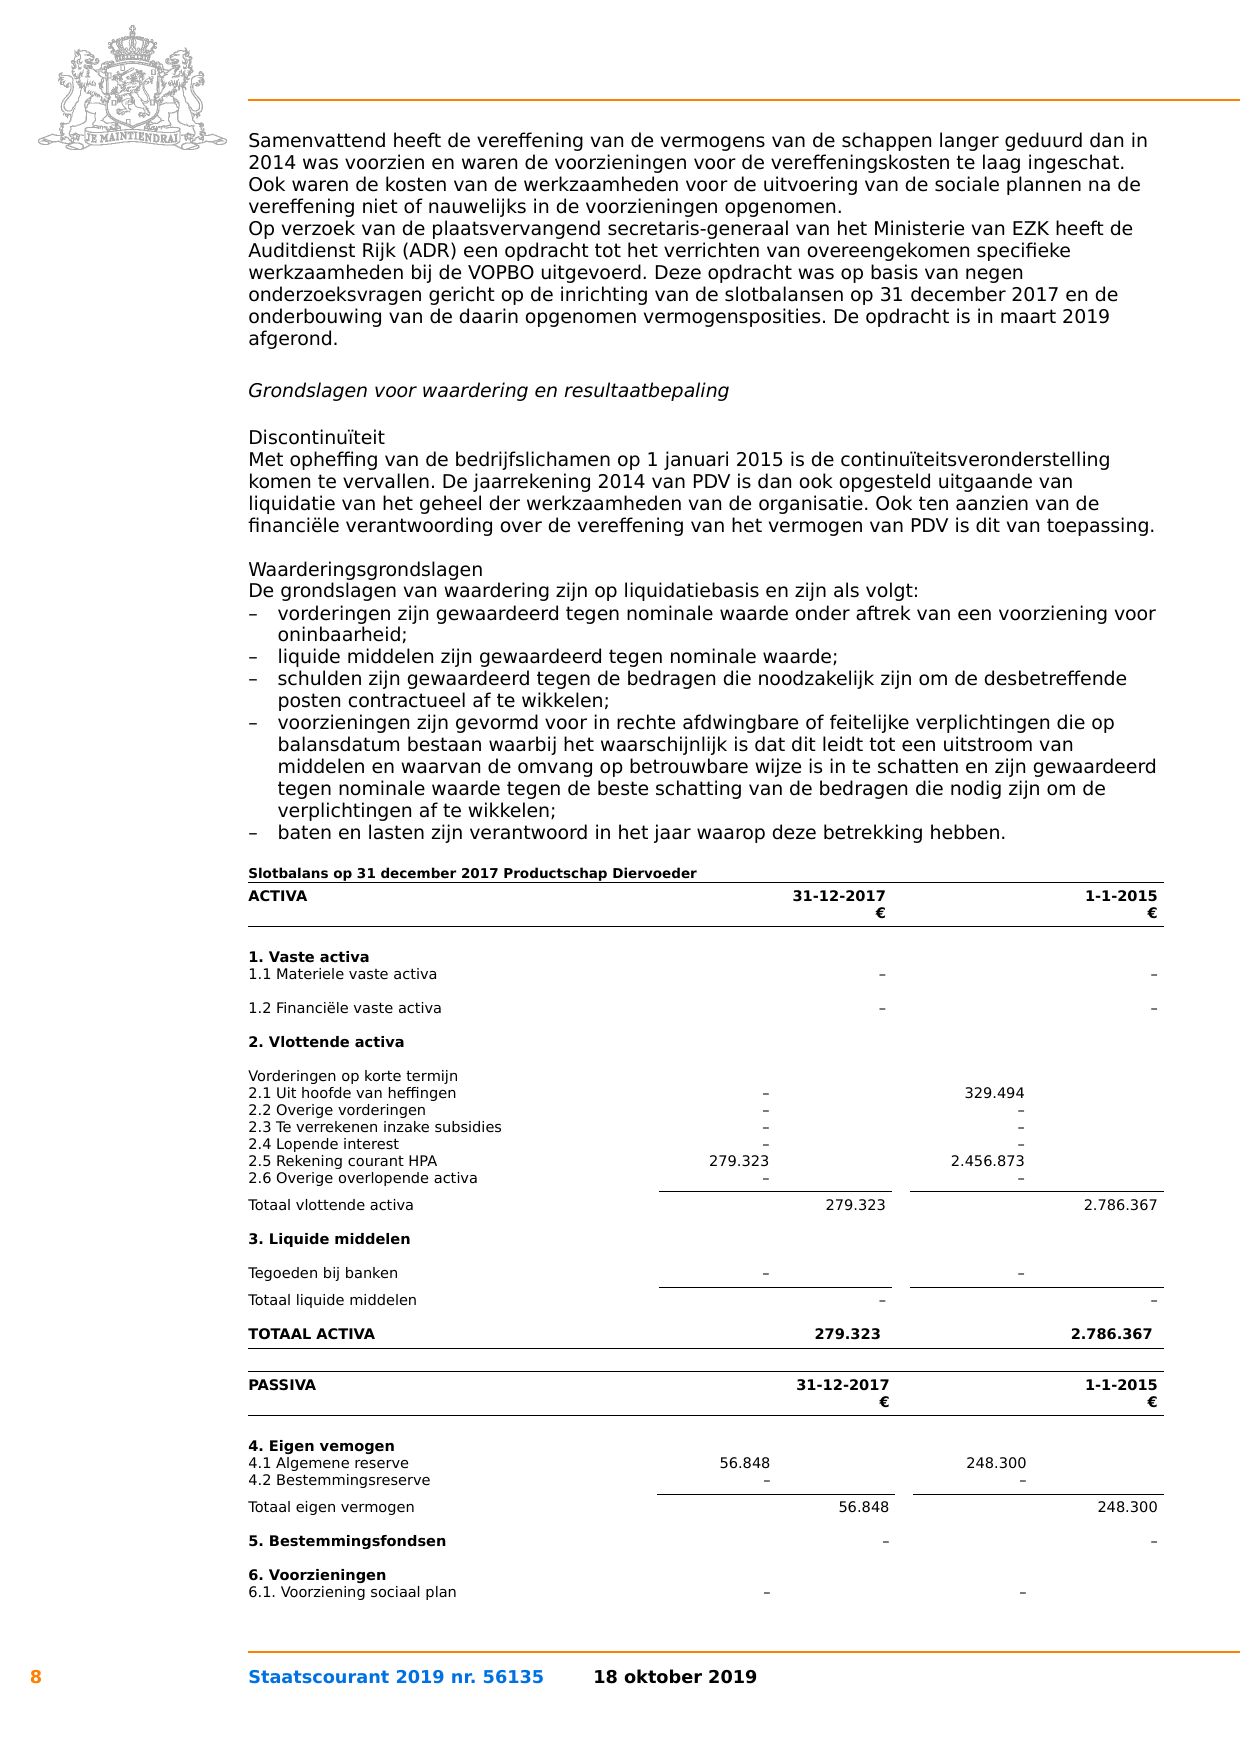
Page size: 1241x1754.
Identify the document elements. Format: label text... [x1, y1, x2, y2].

table_cell [913, 1533, 1032, 1550]
table_cell [775, 1119, 892, 1136]
table_cell – [657, 1472, 776, 1493]
table_cell [910, 1309, 1031, 1326]
table_cell [775, 1214, 892, 1231]
table_cell [775, 1153, 892, 1169]
table_cell [892, 1034, 910, 1051]
table_cell 279.323 [659, 1153, 775, 1169]
table_cell [248, 1394, 657, 1415]
table_cell [892, 1017, 910, 1034]
table_cell [913, 1516, 1032, 1533]
table_cell [892, 1119, 910, 1136]
table_cell [775, 1265, 892, 1287]
table_cell [248, 1017, 659, 1034]
table_cell [657, 1416, 776, 1438]
table_cell [657, 1438, 776, 1455]
table_cell [775, 1051, 892, 1068]
table_cell [895, 1394, 913, 1415]
table_cell [775, 1170, 892, 1191]
table_cell [910, 1214, 1031, 1231]
table_cell [659, 983, 775, 1000]
table_cell 1-1-2015 [910, 883, 1163, 904]
table_cell – [659, 1119, 775, 1136]
table_cell [248, 1051, 659, 1068]
table_cell [913, 1495, 1032, 1516]
table_cell [1031, 1136, 1163, 1153]
table_header 1-1-2015 [913, 1372, 1163, 1393]
table_cell [659, 1051, 775, 1068]
table_cell [1032, 1472, 1163, 1493]
table_cell [248, 905, 659, 926]
table_cell 4. Eigen vemogen [248, 1438, 657, 1455]
table_cell [657, 1495, 776, 1516]
text – voorzieningen zijn gevormd voor in rechte afdwingbare of feitelijke verplichtingen die op balansdatum bestaan waarbij het waarschijnlijk is dat dit leidt tot een uitstroom van middelen en waarvan de omvang op betrouwbare wijze is in te schatten en zijn gewaardeerd tegen nominale waarde tegen de beste schatting van de bedragen die nodig zijn om de verplichtingen af te wikkelen; [248, 712, 1163, 822]
table_cell [892, 966, 910, 983]
table_cell [657, 1533, 776, 1550]
table_cell 2.2 Overige vorderingen [248, 1102, 659, 1119]
table_cell 2.4 Lopende interest [248, 1136, 659, 1153]
table_cell [895, 1455, 913, 1472]
table_cell [775, 1102, 892, 1119]
table_header [895, 1372, 913, 1393]
table_cell [1031, 1170, 1163, 1191]
text Samenvattend heeft de vereffening van de vermogens van de schappen langer geduurd dan in 2014 was voorzien en waren de voorzieningen voor de vereffeningskosten te laag ingeschat. Ook waren de kosten van de werkzaamheden voor de uitvoering van de sociale plannen na de vereffening niet of nauwelijks in de voorzieningen opgenomen. [248, 130, 1163, 218]
table_header PASSIVA [248, 1372, 657, 1393]
table_cell [910, 1000, 1031, 1017]
table_cell [659, 1248, 775, 1265]
table_cell [1032, 1550, 1163, 1567]
text – vorderingen zijn gewaardeerd tegen nominale waarde onder aftrek van een voorziening voor oninbaarheid; [248, 602, 1163, 646]
table_cell [895, 1416, 913, 1438]
table_cell [1031, 949, 1163, 966]
table_cell [895, 1550, 913, 1567]
table_cell [1031, 1214, 1163, 1231]
table_cell Totaal vlottende activa [248, 1191, 659, 1214]
table_cell [659, 949, 775, 966]
table_cell [248, 1550, 657, 1567]
table_cell [895, 1533, 913, 1550]
table_cell [910, 949, 1031, 966]
table_cell [1031, 1248, 1163, 1265]
table_cell [910, 1068, 1031, 1085]
table_cell [776, 1455, 895, 1472]
table_cell – [775, 1288, 892, 1309]
table_cell [657, 1550, 776, 1567]
table_cell – [659, 1265, 775, 1287]
table_cell [657, 1567, 776, 1584]
table_cell [248, 1416, 657, 1438]
table_cell [1031, 927, 1163, 949]
table_cell [248, 983, 659, 1000]
table_cell ACTIVA [248, 883, 659, 904]
table_cell [913, 1550, 1032, 1567]
table_cell [659, 1288, 775, 1309]
table_cell [1031, 983, 1163, 1000]
table_cell 4.2 Bestemmingsreserve [248, 1472, 657, 1493]
table_cell [892, 1287, 910, 1309]
text Waarderingsgrondslagen [248, 558, 1163, 580]
table_cell [775, 1231, 892, 1248]
table_cell [910, 1248, 1031, 1265]
table_cell [657, 1516, 776, 1533]
table_cell 2. Vlottende activa [248, 1034, 659, 1051]
table_cell 2.3 Te verrekenen inzake subsidies [248, 1119, 659, 1136]
table_cell [910, 1192, 1031, 1214]
table_cell [659, 1309, 775, 1326]
table_cell [892, 1231, 910, 1248]
table_cell – [659, 1170, 775, 1191]
table_cell – [659, 1102, 775, 1119]
table_cell [776, 1584, 895, 1601]
table_cell [776, 1416, 895, 1438]
table_cell [892, 883, 910, 904]
table_cell [1032, 1416, 1163, 1438]
table_cell [892, 1326, 910, 1348]
table_cell [895, 1584, 913, 1601]
table_cell – [1031, 966, 1163, 983]
table_cell [659, 1000, 775, 1017]
table_cell [910, 1326, 1031, 1348]
table_cell [775, 927, 892, 949]
table_cell – [775, 1000, 892, 1017]
table_cell [1031, 1085, 1163, 1102]
table_cell [892, 1136, 910, 1153]
table_cell – [1031, 1000, 1163, 1017]
table_cell – [913, 1584, 1032, 1601]
table_cell – [1032, 1533, 1163, 1550]
text De grondslagen van waardering zijn op liquidatiebasis en zijn als volgt: [248, 580, 1163, 602]
table_cell – [659, 1136, 775, 1153]
table_cell [892, 949, 910, 966]
table_cell [659, 1214, 775, 1231]
table_cell [659, 1068, 775, 1085]
table_cell 2.456.873 [910, 1153, 1031, 1169]
table_cell 6. Voorzieningen [248, 1567, 657, 1584]
table_cell [892, 1170, 910, 1191]
table_cell [895, 1438, 913, 1455]
table_cell Totaal liquide middelen [248, 1287, 659, 1309]
table_cell [892, 1248, 910, 1265]
table_cell [248, 1516, 657, 1533]
table_cell [892, 1214, 910, 1231]
table_cell – [910, 1119, 1031, 1136]
text – liquide middelen zijn gewaardeerd tegen nominale waarde; [248, 646, 1163, 668]
table_cell – [1031, 1288, 1163, 1309]
table_cell 2.1 Uit hoofde van heffingen [248, 1085, 659, 1102]
table_cell [892, 1051, 910, 1068]
table_cell € [659, 905, 892, 926]
table_cell [775, 1085, 892, 1102]
text Met opheffing van de bedrijfslichamen op 1 januari 2015 is de continuïteitsveronderstelling komen te vervallen. De jaarrekening 2014 van PDV is dan ook opgesteld uitgaande van liquidatie van het geheel der werkzaamheden van de organisatie. Ook ten aanzien van de financiële verantwoording over de vereffening van het vermogen van PDV is dit van toepassing. [248, 449, 1163, 537]
table_cell 4.1 Algemene reserve [248, 1455, 657, 1472]
table_cell [1032, 1438, 1163, 1455]
table_cell [1031, 1231, 1163, 1248]
table_cell [1031, 1119, 1163, 1136]
table_cell [892, 1000, 910, 1017]
table_cell [910, 1231, 1031, 1248]
table_cell [248, 1214, 659, 1231]
table_cell [892, 1102, 910, 1119]
table_cell [910, 983, 1031, 1000]
table_cell 2.5 Rekening courant HPA [248, 1153, 659, 1169]
table_cell [775, 1248, 892, 1265]
table_cell TOTAAL ACTIVA [248, 1326, 659, 1348]
table_cell – [910, 1170, 1031, 1191]
table_cell – [910, 1102, 1031, 1119]
table_cell [1031, 1051, 1163, 1068]
table_cell – [659, 1085, 775, 1102]
table_cell 31-12-2017 [659, 883, 892, 904]
table_cell [1031, 1153, 1163, 1169]
table_cell [775, 1136, 892, 1153]
table_cell 2.786.367 [1031, 1326, 1163, 1348]
table_cell 279.323 [775, 1326, 892, 1348]
table_header Slotbalans op 31 december 2017 Productschap Diervoeder [248, 866, 1163, 882]
table_cell [1032, 1455, 1163, 1472]
table_cell 1.2 Financiële vaste activa [248, 1000, 659, 1017]
table_cell [775, 949, 892, 966]
table_cell [1031, 1265, 1163, 1287]
text Op verzoek van de plaatsvervangend secretaris-generaal van het Ministerie van EZK heeft de Auditdienst Rijk (ADR) een opdracht tot het verrichten van overeengekomen specifieke werkzaamheden bij de VOPBO uitgevoerd. Deze opdracht was op basis van negen onderzoeksvragen gericht op de inrichting van de slotbalansen op 31 december 2017 en de onderbouwing van de daarin opgenomen vermogensposities. De opdracht is in maart 2019 afgerond. [248, 218, 1163, 350]
table_cell 2.6 Overige overlopende activa [248, 1170, 659, 1191]
table_cell [1031, 1102, 1163, 1119]
table_cell [659, 927, 775, 949]
table_cell – [913, 1472, 1032, 1493]
table_cell [910, 966, 1031, 983]
table_cell [248, 1309, 659, 1326]
table_cell [1031, 1068, 1163, 1085]
table_cell [659, 1326, 775, 1348]
table_cell [910, 1051, 1031, 1068]
table_header 31-12-2017 [657, 1372, 895, 1393]
table_cell [1031, 1034, 1163, 1051]
text – baten en lasten zijn verantwoord in het jaar waarop deze betrekking hebben. [248, 822, 1163, 844]
table_cell 329.494 [910, 1085, 1031, 1102]
table_cell [1031, 1309, 1163, 1326]
table_cell [892, 1068, 910, 1085]
table_cell 279.323 [775, 1192, 892, 1214]
table_cell – [657, 1584, 776, 1601]
table_cell [892, 983, 910, 1000]
table_cell [776, 1567, 895, 1584]
table_cell [248, 1248, 659, 1265]
table_cell [895, 1472, 913, 1493]
table_cell [910, 1288, 1031, 1309]
table_cell [659, 1017, 775, 1034]
table_cell 2.786.367 [1031, 1192, 1163, 1214]
table_cell [1032, 1516, 1163, 1533]
table_cell [1031, 1017, 1163, 1034]
table_cell [775, 1068, 892, 1085]
table_cell [913, 1438, 1032, 1455]
table_cell [892, 1153, 910, 1169]
table_cell [248, 927, 659, 949]
table_cell [892, 1191, 910, 1214]
table_cell – [775, 966, 892, 983]
text Discontinuïteit [248, 427, 1163, 449]
table_cell [910, 1017, 1031, 1034]
text – schulden zijn gewaardeerd tegen de bedragen die noodzakelijk zijn om de desbetreffende posten contractueel af te wikkelen; [248, 668, 1163, 712]
table_cell [910, 927, 1031, 949]
table_cell [776, 1438, 895, 1455]
table_cell [892, 905, 910, 926]
table_cell [775, 983, 892, 1000]
table_cell [776, 1516, 895, 1533]
table_cell [659, 1231, 775, 1248]
table_cell 56.848 [776, 1495, 895, 1516]
table_cell 5. Bestemmingsfondsen [248, 1533, 657, 1550]
table_cell [775, 1309, 892, 1326]
table_cell [659, 966, 775, 983]
table_cell Vorderingen op korte termijn [248, 1068, 659, 1085]
table_cell [775, 1034, 892, 1051]
table_cell – [776, 1533, 895, 1550]
table_cell [892, 1309, 910, 1326]
table_cell Tegoeden bij banken [248, 1265, 659, 1287]
table_cell [892, 1085, 910, 1102]
table_cell [775, 1017, 892, 1034]
table_cell [910, 1034, 1031, 1051]
table_cell 1. Vaste activa [248, 949, 659, 966]
table_cell € [910, 905, 1163, 926]
table_cell [659, 1034, 775, 1051]
table_cell € [657, 1394, 895, 1415]
table_cell [776, 1472, 895, 1493]
table_cell [892, 927, 910, 949]
table_cell [895, 1516, 913, 1533]
table_cell 6.1. Voorziening sociaal plan [248, 1584, 657, 1601]
table_cell [913, 1567, 1032, 1584]
table_cell [895, 1494, 913, 1516]
table_cell [895, 1567, 913, 1584]
table_cell [1032, 1584, 1163, 1601]
picture [38, 25, 227, 150]
table_cell 3. Liquide middelen [248, 1231, 659, 1248]
table_cell [659, 1192, 775, 1214]
table_cell [1032, 1567, 1163, 1584]
table_cell – [910, 1265, 1031, 1287]
table_cell 248.300 [1032, 1495, 1163, 1516]
table_cell 56.848 [657, 1455, 776, 1472]
table_cell [776, 1550, 895, 1567]
table_cell 248.300 [913, 1455, 1032, 1472]
subtitle Grondslagen voor waardering en resultaatbepaling [248, 380, 1163, 402]
table_cell € [913, 1394, 1163, 1415]
table_cell 1.1 Materiele vaste activa [248, 966, 659, 983]
table_cell [892, 1265, 910, 1287]
table_cell [913, 1416, 1032, 1438]
table_cell – [910, 1136, 1031, 1153]
table_cell Totaal eigen vermogen [248, 1494, 657, 1516]
